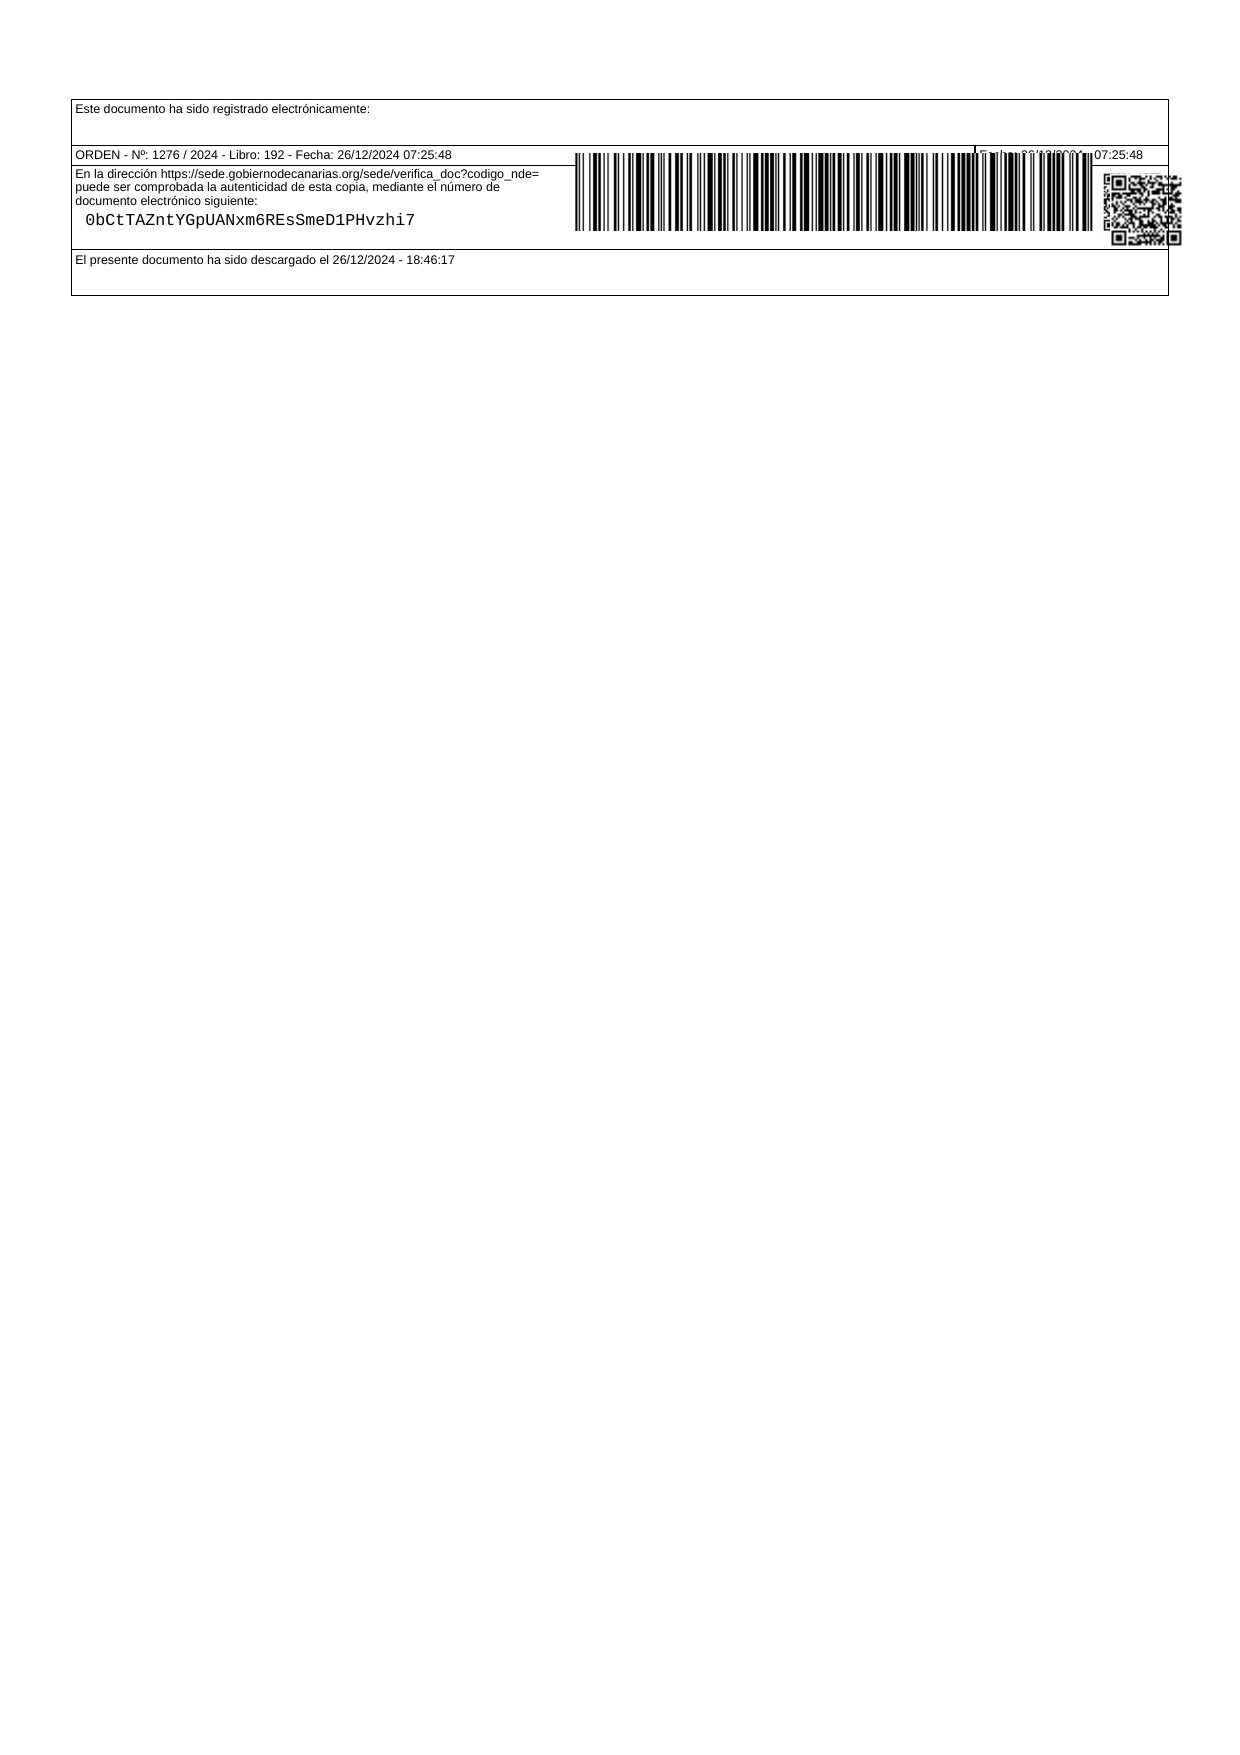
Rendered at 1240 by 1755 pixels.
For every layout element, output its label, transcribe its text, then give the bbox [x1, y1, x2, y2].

table_cell [975, 250, 1168, 295]
table_cell El presente documento ha sido descargado el 26/12/2024 - 18:46:17 [72, 250, 975, 295]
table_cell ORDEN - Nº: 1276 / 2024 - Libro: 192 - Fecha: 26/12/2024 07:25:48 [72, 146, 974, 165]
table_cell [975, 100, 1168, 144]
table_cell En la dirección https://sede.gobiernodecanarias.org/sede/verifica_doc?codigo_nde= puede ser comprobada la autenticidad de esta copia, mediante el número de documento electrónico siguiente: 0bCtTAZntYGpUANxm6REsSmeD1PHvzhi7 [72, 166, 975, 249]
table_cell Este documento ha sido registrado electrónicamente: [72, 100, 975, 144]
table_cell Fecha: 26/12/2024 - 07:25:48 [976, 146, 1168, 165]
table_cell [975, 166, 1168, 249]
